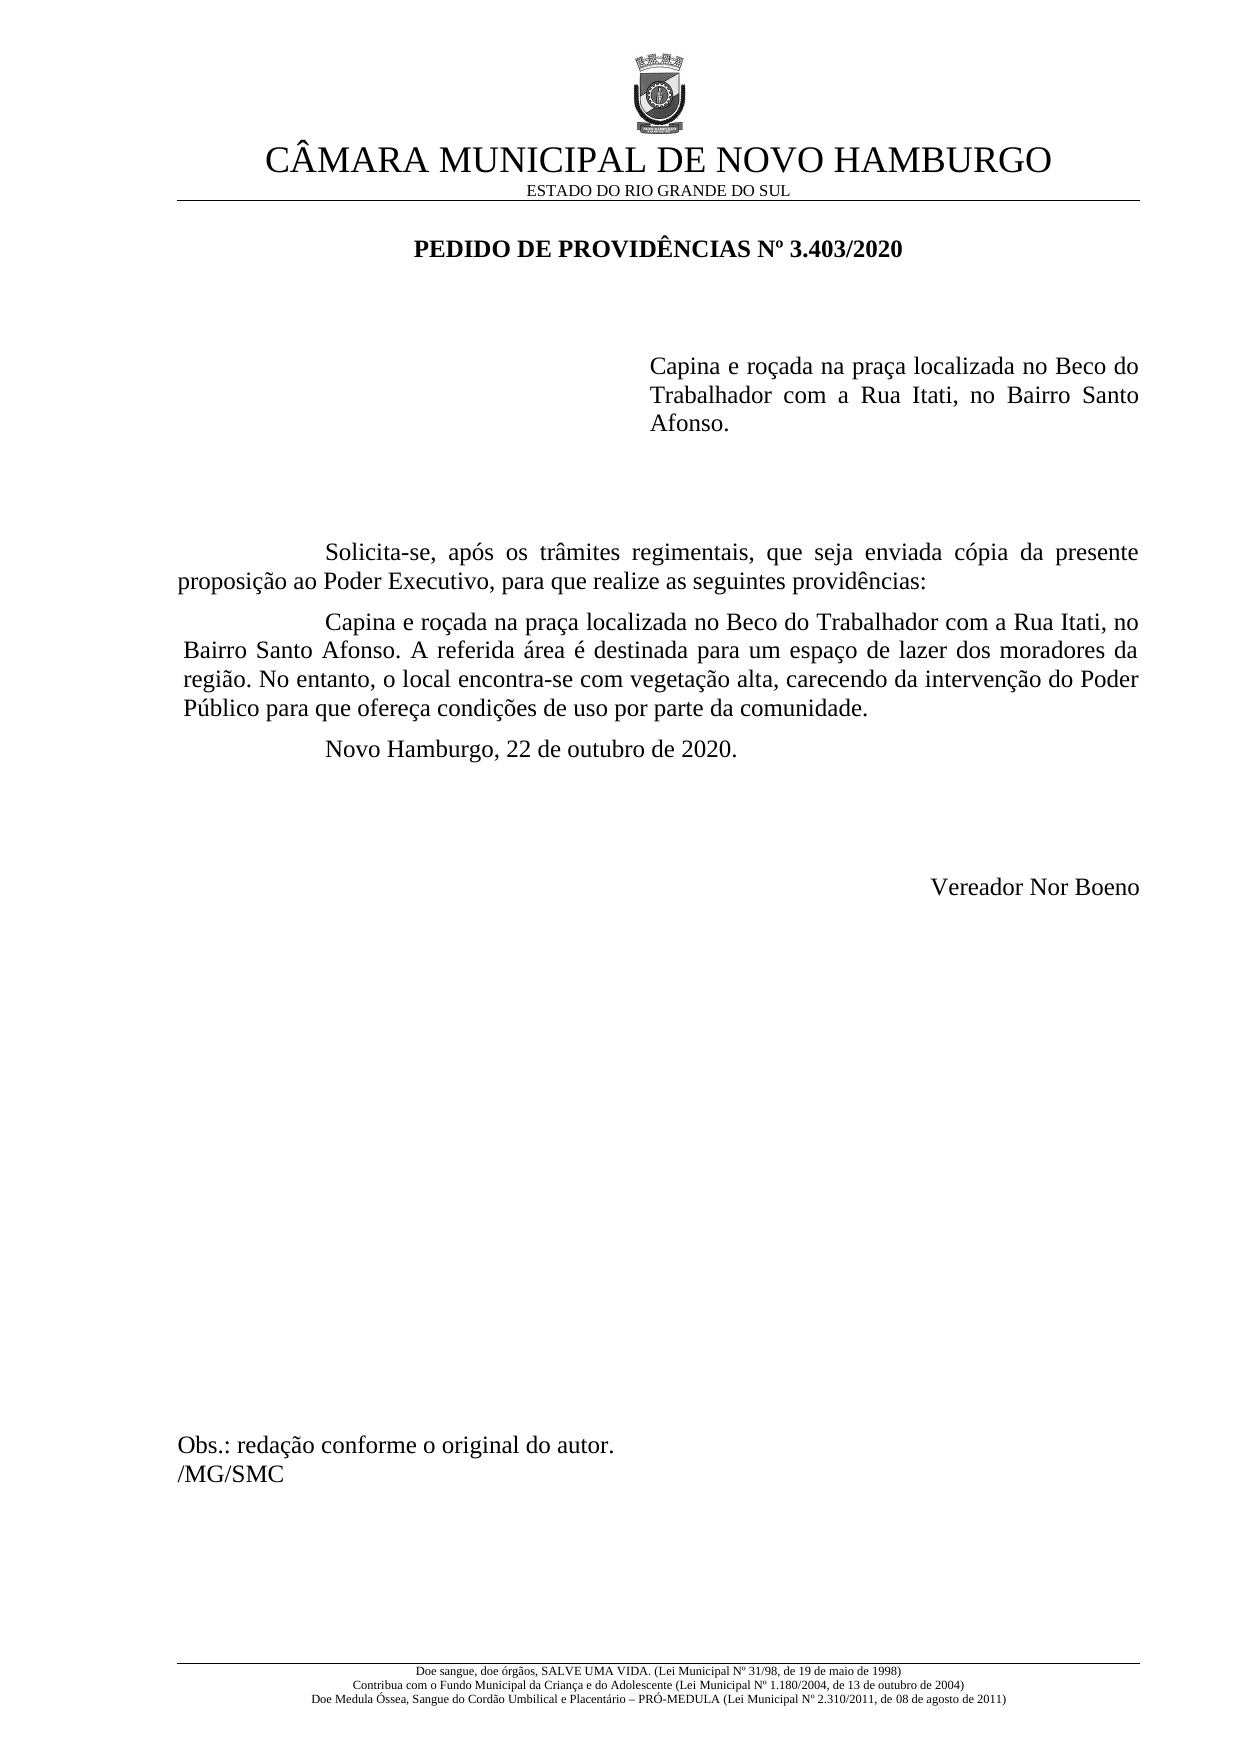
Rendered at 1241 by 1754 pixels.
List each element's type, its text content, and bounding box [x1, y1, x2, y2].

text Obs.: redação conforme o original do autor. [177, 1430, 1140, 1459]
text Novo Hamburgo, 22 de outubro de 2020. [183, 734, 1140, 762]
text Capina e roçada na praça localizada no Beco do Trabalhador com a Rua Itati, no Bairro Santo Afonso. [649, 351, 1140, 437]
text Vereador Nor Boeno [177, 872, 1140, 901]
text PEDIDO DE PROVIDÊNCIAS Nº 3.403/2020 [177, 234, 1140, 262]
text /MG/SMC [177, 1459, 1140, 1488]
text Capina e roçada na praça localizada no Beco do Trabalhador com a Rua Itati, no Bairro Santo Afonso. A referida área é destinada para um espaço de lazer dos moradores da região. No entanto, o local encontra-se com vegetação alta, carecendo da intervenção do Poder Público para que ofereça condições de uso por parte da comunidade. [183, 607, 1140, 722]
text Solicita-se, após os trâmites regimentais, que seja enviada cópia da presente proposição ao Poder Executivo, para que realize as seguintes providências: [177, 537, 1140, 595]
